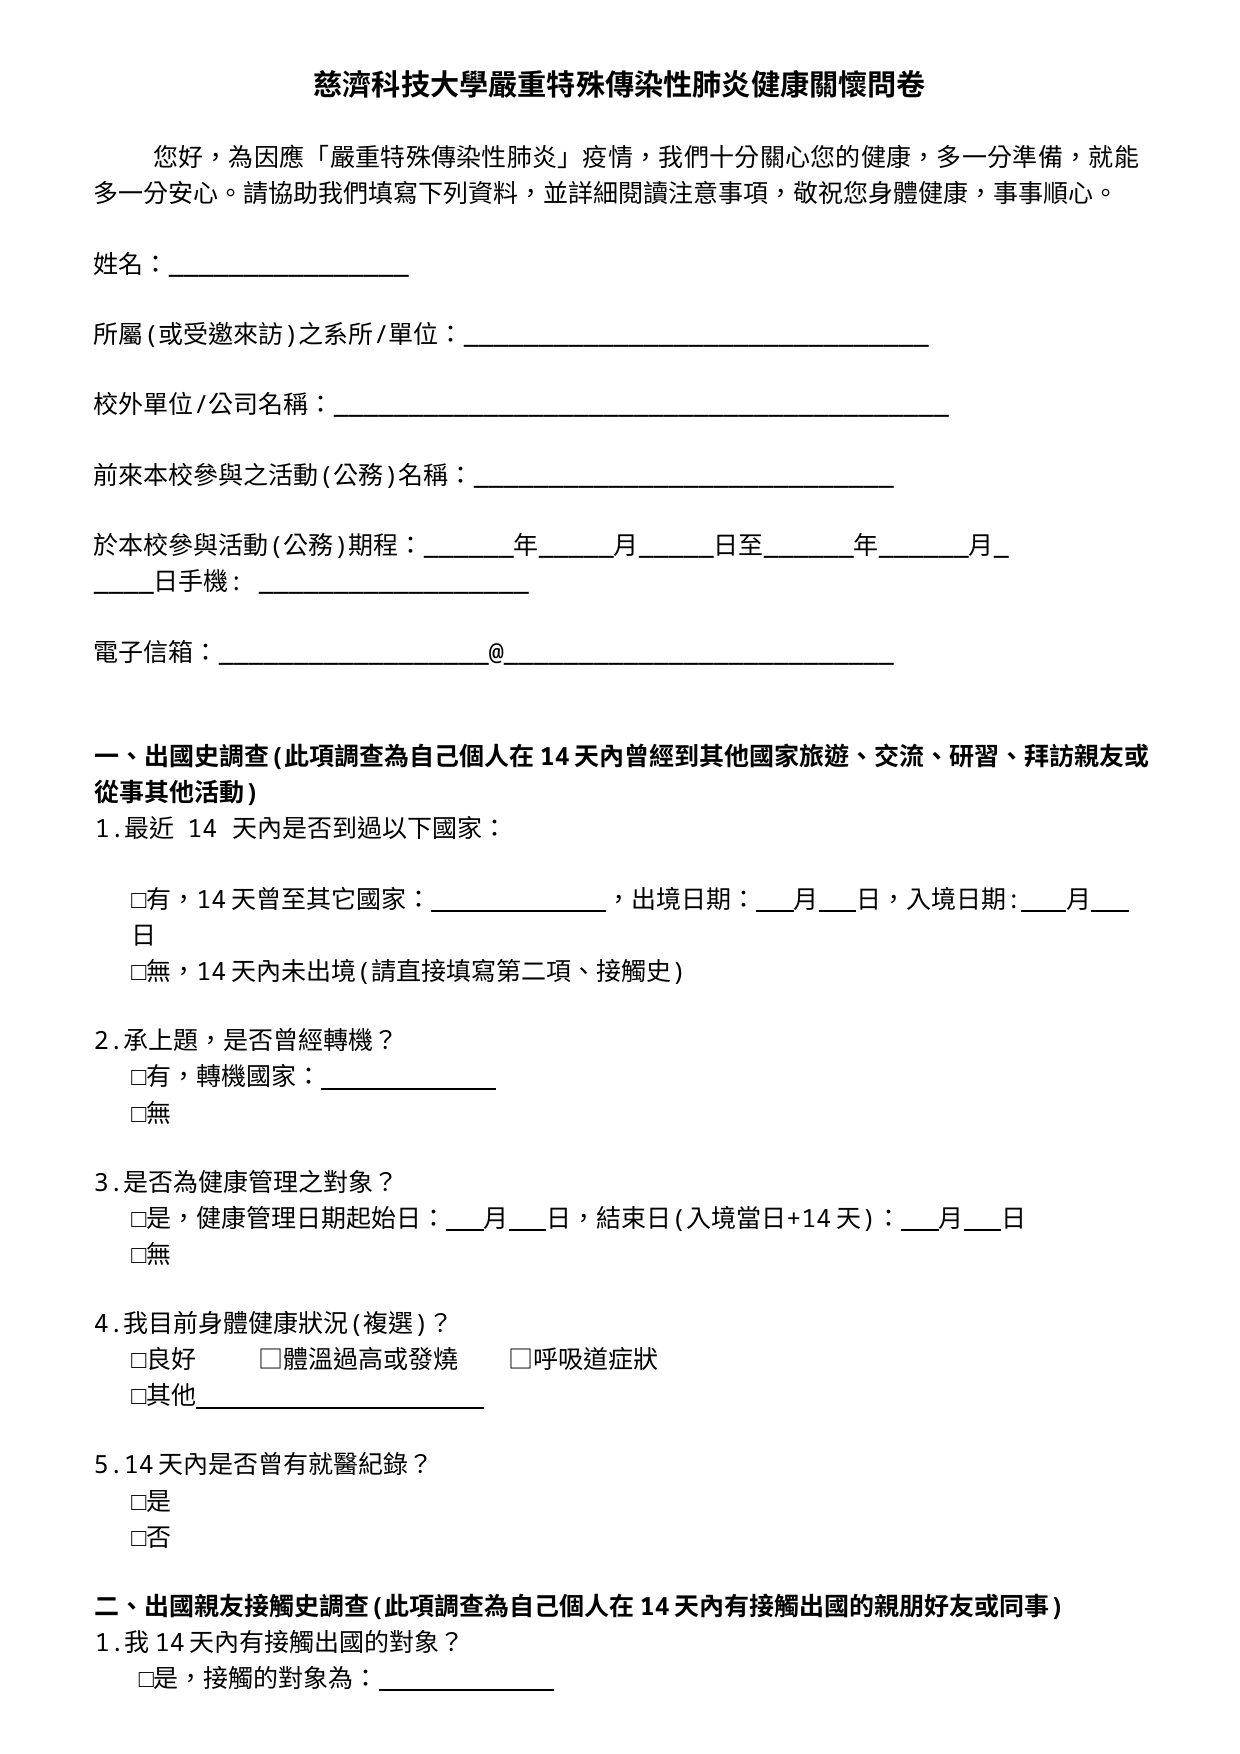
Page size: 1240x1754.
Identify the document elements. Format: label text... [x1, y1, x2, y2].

text 您好，為因應「嚴重特殊傳染性肺炎」疫情，我們十分關心您的健康，多一分準備，就能多一分安心。請協助我們填寫下列資料，並詳細閱讀注意事項，敬祝您身體健康，事事順心。 [94, 138, 1143, 210]
text □有，14天曾至其它國家： ，出境日期： 月 日，入境日期: 月 日 [131, 879, 1153, 952]
text □無，14天內未出境(請直接填寫第二項、接觸史) [131, 952, 1153, 988]
text 所屬(或受邀來訪)之系所/單位：_______________________________ [94, 314, 1153, 351]
text □是，健康管理日期起始日： 月 日，結束日(入境當日+14天)： 月 日 [131, 1198, 1153, 1234]
text 姓名：________________ [94, 244, 1153, 281]
text □無 [131, 1234, 1153, 1271]
text 前來本校參與之活動(公務)名稱：____________________________ [94, 455, 1153, 491]
text 4.我目前身體健康狀況(複選)？ [94, 1303, 1153, 1339]
text 2.承上題，是否曾經轉機？ [94, 1021, 1153, 1057]
text □無 [131, 1093, 1153, 1129]
text □良好 □體溫過高或發燒 □呼吸道症狀 [131, 1339, 1153, 1376]
list 一、出國史調查(此項調查為自己個人在14天內曾經到其他國家旅遊、交流、研習、拜訪親友或從事其他活動) [94, 736, 1153, 809]
text □有，轉機國家： [131, 1057, 1153, 1093]
list □是，接觸的對象為： [94, 1658, 1153, 1695]
list 二、出國親友接觸史調查(此項調查為自己個人在14天內有接觸出國的親朋好友或同事) [94, 1586, 1153, 1622]
text □否 [131, 1517, 1153, 1553]
text □其他 [131, 1376, 1153, 1412]
text 3.是否為健康管理之對象？ [94, 1162, 1153, 1198]
list 1.我14天內有接觸出國的對象？ [94, 1622, 1153, 1658]
text 電子信箱：__________________@__________________________ [94, 632, 1153, 668]
text 5.14天內是否曾有就醫紀錄？ [94, 1445, 1153, 1481]
text 校外單位/公司名稱：_________________________________________ [94, 385, 1153, 421]
text 慈濟科技大學嚴重特殊傳染性肺炎健康關懷問卷 [94, 61, 1145, 104]
list 1.最近 14 天內是否到過以下國家： [94, 809, 1153, 845]
text 於本校參與活動(公務)期程：______年_____月_____日至______年______月_____日手機: __________________ [94, 526, 1018, 598]
text □是 [131, 1481, 1153, 1517]
